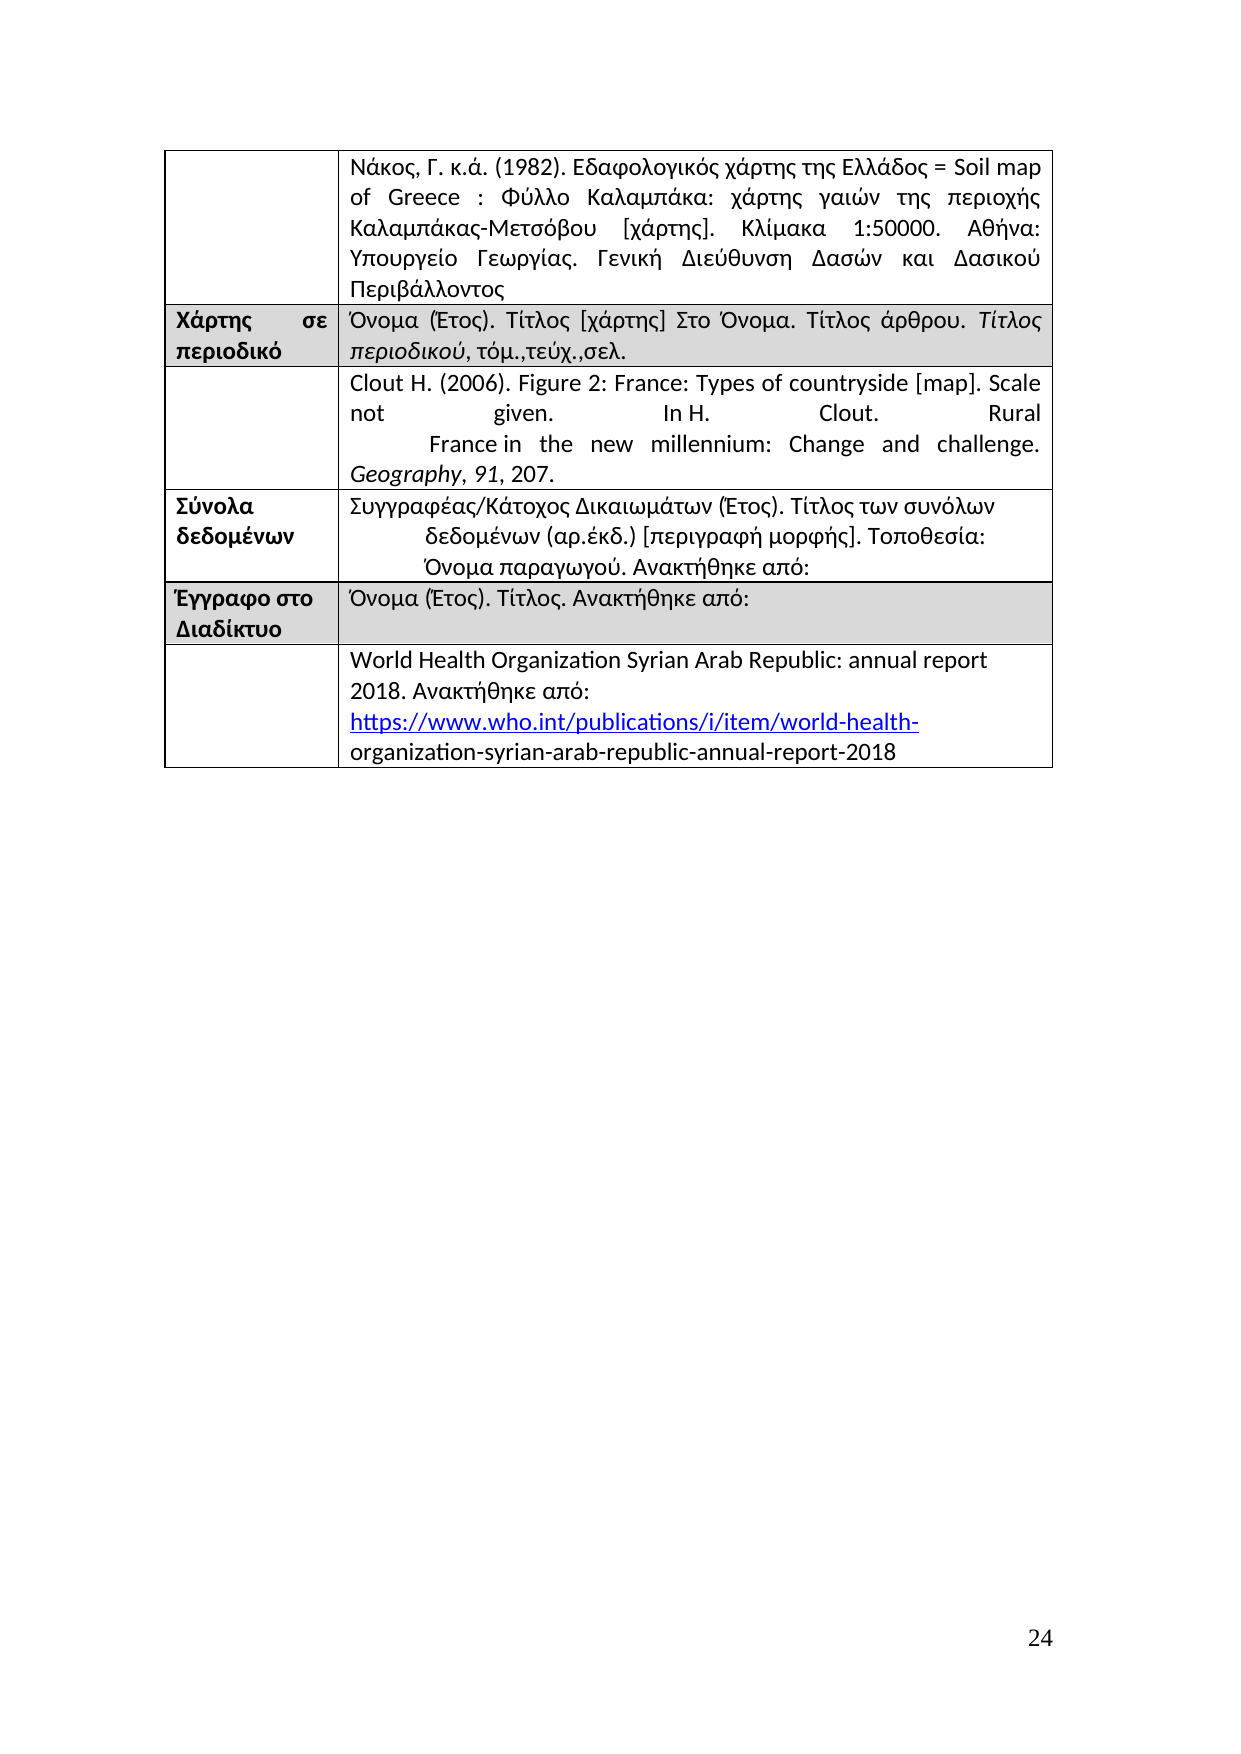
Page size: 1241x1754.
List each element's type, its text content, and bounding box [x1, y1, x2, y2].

table_cell Συγγραφέας/Κάτοχος Δικαιωμάτων (Έτος). Τίτλος των συνόλων δεδομένων (αρ.έκδ.) [περιγραφή μορφής]. Τοποθεσία: Όνομα παραγωγού. Ανακτήθηκε από: [339, 490, 1052, 581]
table_cell [166, 367, 338, 489]
table_cell Σύνολα δεδομένων [166, 490, 338, 581]
table_cell Έγγραφο στο Διαδίκτυο [166, 583, 338, 643]
table_cell [166, 151, 338, 304]
table_cell Νάκος, Γ. κ.ά. (1982). Εδαφολογικός χάρτης της Ελλάδος = Soil map of Greece : Φύλλο Καλαμπάκα: χάρτης γαιών της περιοχής Καλαμπάκας-Μετσόβου [χάρτης]. Κλίμακα 1:50000. Αθήνα: Υπουργείο Γεωργίας. Γενική Διεύθυνση Δασών και Δασικού Περιβάλλοντος [339, 151, 1052, 304]
table_cell Clout H. (2006). Figure 2: France: Types of countryside [map]. Scale not given. In H. Clout. Rural France in the new millennium: Change and challenge. Geography, 91, 207. [339, 367, 1052, 489]
table_cell Όνομα (Έτος). Τίτλος [χάρτης] Στο Όνομα. Τίτλος άρθρου. Τίτλος περιοδικού, τόμ.,τεύχ.,σελ. [339, 305, 1052, 366]
table_cell [166, 645, 338, 767]
table_cell World Health Organization Syrian Arab Republic: annual report 2018. Ανακτήθηκε από: https://www.who.int/publications/i/item/world-health-organization-syrian-arab-republic-annual-report-2018 [339, 645, 1052, 767]
table_cell Χάρτης σε περιοδικό [166, 305, 338, 366]
table_cell Όνομα (Έτος). Τίτλος. Ανακτήθηκε από: [339, 583, 1052, 643]
